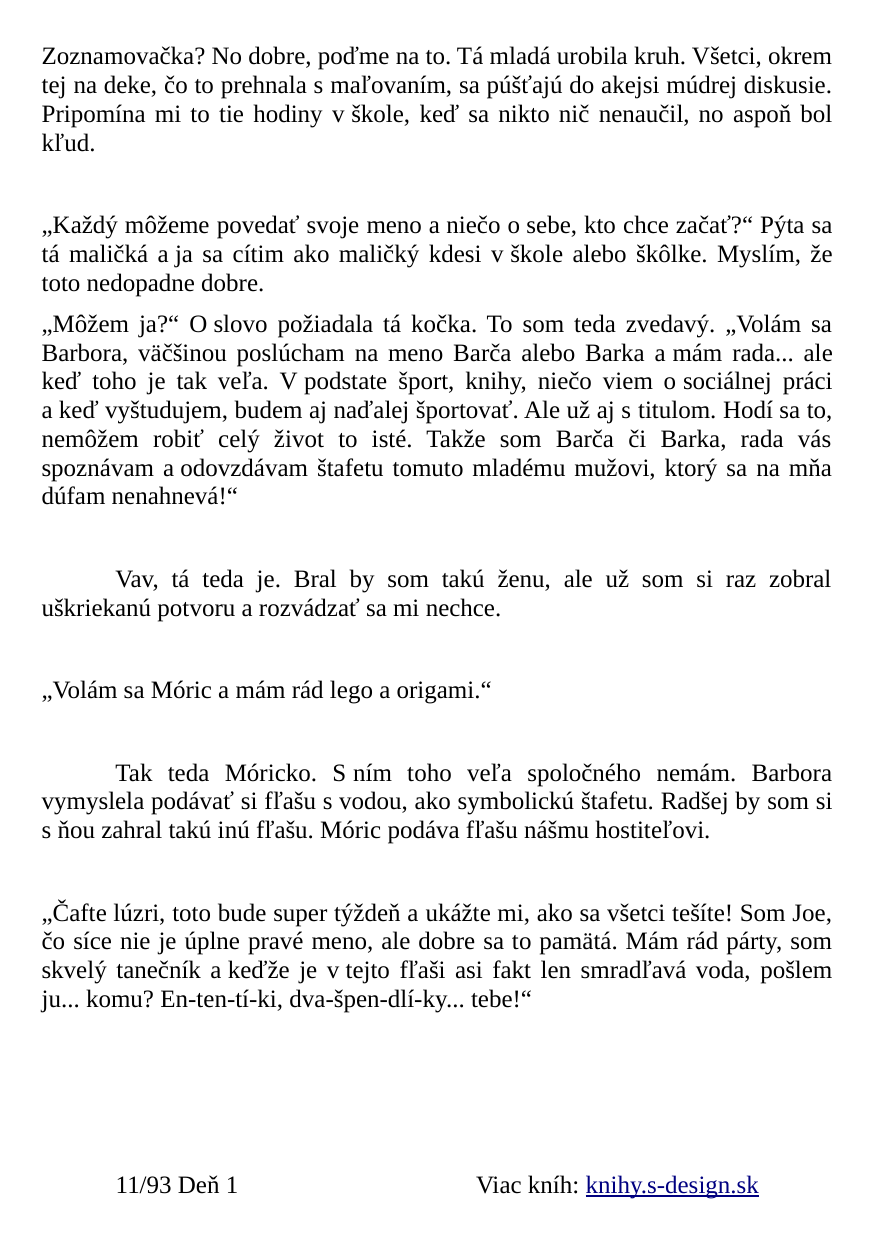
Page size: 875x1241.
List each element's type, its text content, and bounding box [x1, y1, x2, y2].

text Tak teda Móricko. S ním toho veľa spoločného nemám. Barbora vymyslela podávať si fľašu s vodou, ako symbolickú štafetu. Radšej by som si s ňou zahral takú inú fľašu. Móric podáva fľašu nášmu hostiteľovi. [41, 758, 833, 844]
text „Môžem ja?“ O slovo požiadala tá kočka. To som teda zvedavý. „Volám sa Barbora, väčšinou poslúcham na meno Barča alebo Barka a mám rada... ale keď toho je tak veľa. V podstate šport, knihy, niečo viem o sociálnej práci a keď vyštudujem, budem aj naďalej športovať. Ale už aj s titulom. Hodí sa to, nemôžem robiť celý život to isté. Takže som Barča či Barka, rada vás spoznávam a odovzdávam štafetu tomuto mladému mužovi, ktorý sa na mňa dúfam nenahnevá!“ [41, 309, 833, 510]
text „Čafte lúzri, toto bude super týždeň a ukážte mi, ako sa všetci tešíte! Som Joe, čo síce nie je úplne pravé meno, ale dobre sa to pamätá. Mám rád párty, som skvelý tanečník a keďže je v tejto fľaši asi fakt len smradľavá voda, pošlem ju... komu? En-ten-tí-ki, dva-špen-dlí-ky... tebe!“ [41, 898, 833, 1013]
text Vav, tá teda je. Bral by som takú ženu, ale už som si raz zobral uškriekanú potvoru a rozvádzať sa mi nechce. [41, 564, 833, 621]
text „Volám sa Móric a mám rád lego a origami.“ [41, 675, 833, 704]
text „Každý môžeme povedať svoje meno a niečo o sebe, kto chce začať?“ Pýta sa tá maličká a ja sa cítim ako maličký kdesi v škole alebo škôlke. Myslím, že toto nedopadne dobre. [41, 210, 833, 296]
text Zoznamovačka? No dobre, poďme na to. Tá mladá urobila kruh. Všetci, okrem tej na deke, čo to prehnala s maľovaním, sa púšťajú do akejsi múdrej diskusie. Pripomína mi to tie hodiny v škole, keď sa nikto nič nenaučil, no aspoň bol kľud. [41, 41, 833, 156]
